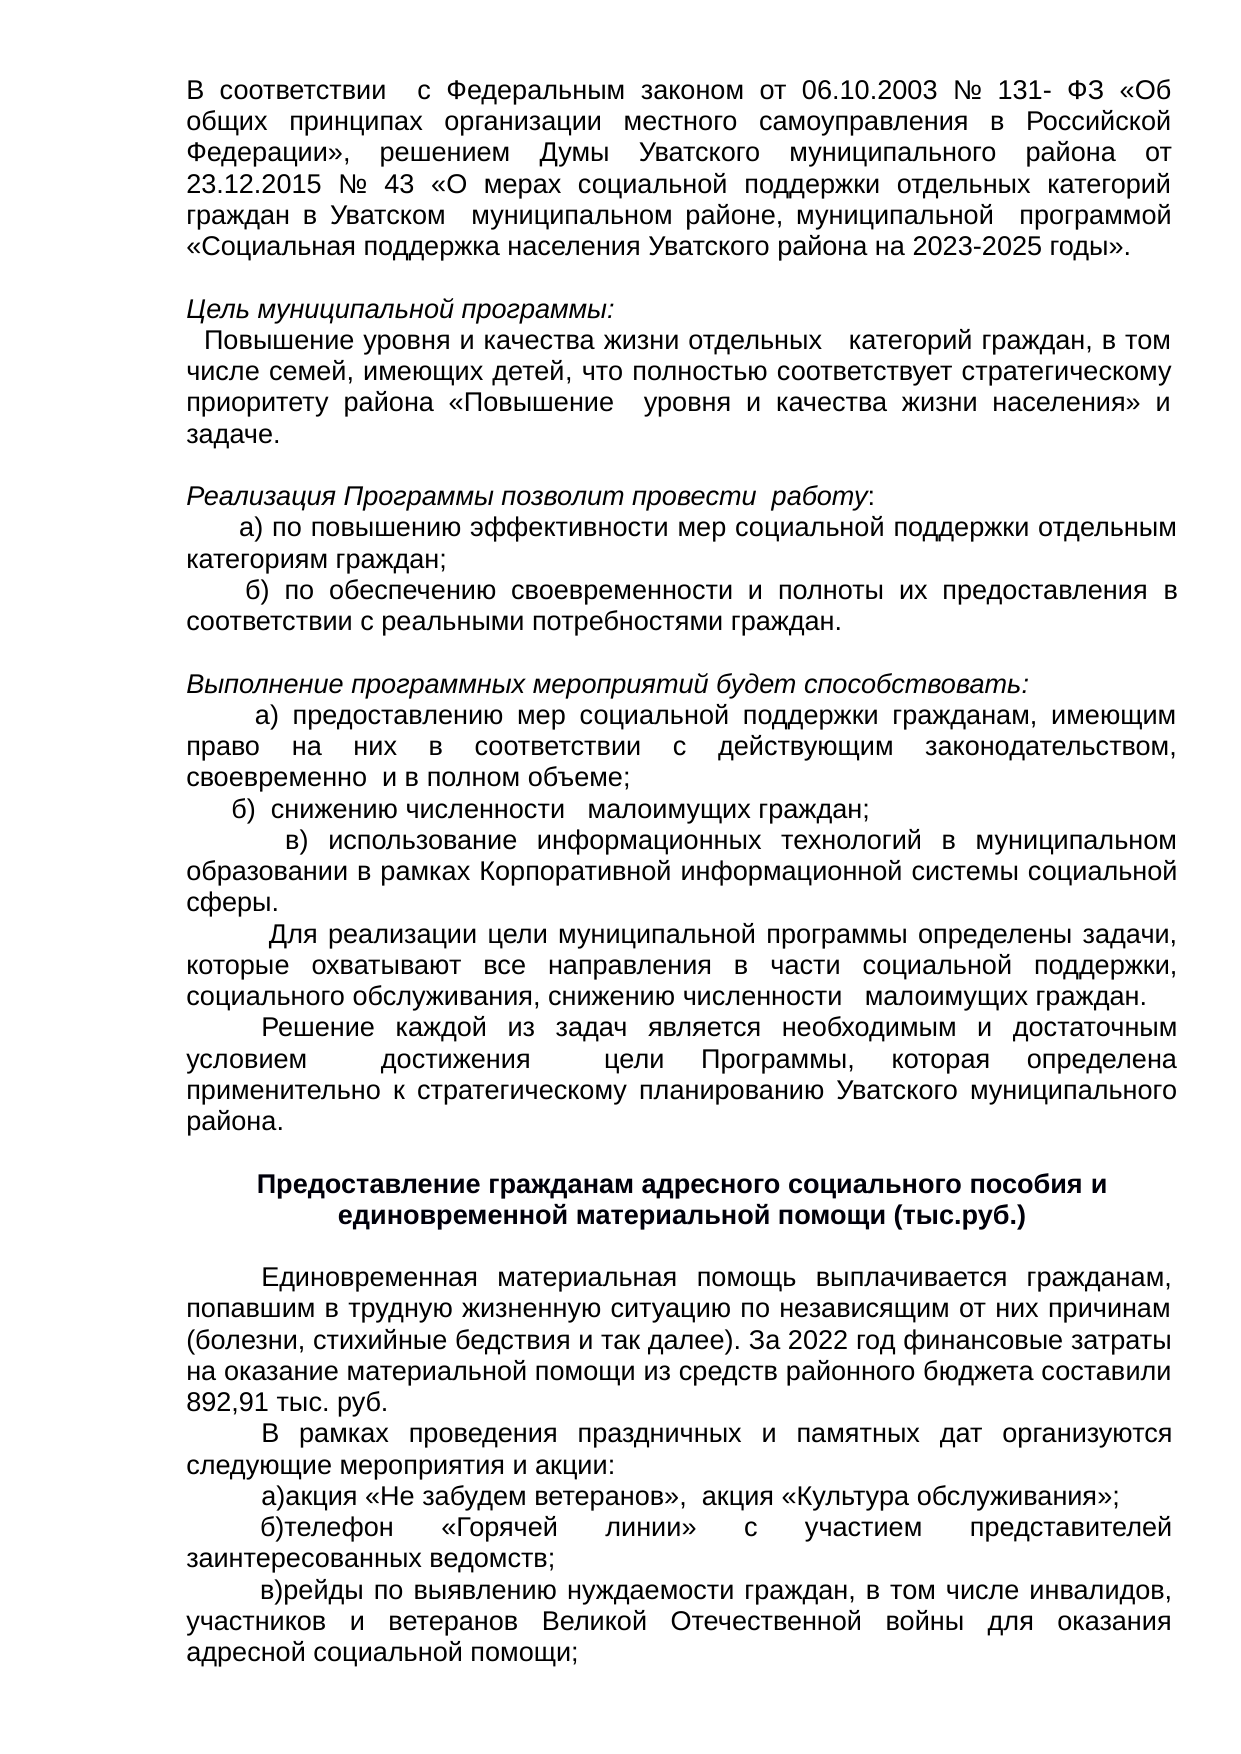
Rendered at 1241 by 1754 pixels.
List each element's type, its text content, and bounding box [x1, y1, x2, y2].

text Единовременная материальная помощь выплачивается гражданам, попавшим в трудную жизненную ситуацию по независящим от них причинам (болезни, стихийные бедствия и так далее). За 2022 год финансовые затраты на оказание материальной помощи из средств районного бюджета составили 892,91 тыс. руб. [186, 1261, 1172, 1417]
text Выполнение программных мероприятий будет способствовать: [186, 668, 1178, 699]
text а)акция «Не забудем ветеранов», акция «Культура обслуживания»; [186, 1480, 1172, 1511]
text Предоставление гражданам адресного социального пособия и единовременной материальной помощи (тыс.руб.) [186, 1168, 1178, 1230]
text б) по обеспечению своевременности и полноты их предоставления в соответствии с реальными потребностями граждан. [186, 574, 1178, 636]
text в) использование информационных технологий в муниципальном образовании в рамках Корпоративной информационной системы социальной сферы. [186, 824, 1178, 918]
text Реализация Программы позволит провести работу: [186, 480, 1172, 511]
text Цель муниципальной программы: [186, 293, 1172, 324]
text а) предоставлению мер социальной поддержки гражданам, имеющим право на них в соответствии с действующим законодательством, своевременно и в полном объеме; [186, 699, 1178, 793]
text б)телефон «Горячей линии» с участием представителей заинтересованных ведомств; [186, 1511, 1173, 1574]
text Повышение уровня и качества жизни отдельных категорий граждан, в том числе семей, имеющих детей, что полностью соответствует стратегическому приоритету района «Повышение уровня и качества жизни населения» и задаче. [186, 324, 1172, 449]
text в)рейды по выявлению нуждаемости граждан, в том числе инвалидов, участников и ветеранов Великой Отечественной войны для оказания адресной социальной помощи; [186, 1574, 1173, 1667]
text б) снижению численности малоимущих граждан; [186, 793, 1178, 824]
text а) по повышению эффективности мер социальной поддержки отдельным категориям граждан; [186, 511, 1178, 574]
text В соответствии с Федеральным законом от 06.10.2003 № 131- ФЗ «Об общих принципах организации местного самоуправления в Российской Федерации», решением Думы Уватского муниципального района от 23.12.2015 № 43 «О мерах социальной поддержки отдельных категорий граждан в Уватском муниципальном районе, муниципальной программой «Социальная поддержка населения Уватского района на 2023-2025 годы». [186, 74, 1172, 261]
text В рамках проведения праздничных и памятных дат организуются следующие мероприятия и акции: [186, 1417, 1173, 1480]
text Для реализации цели муниципальной программы определены задачи, которые охватывают все направления в части социальной поддержки, социального обслуживания, снижению численности малоимущих граждан. [186, 918, 1178, 1011]
text Решение каждой из задач является необходимым и достаточным условием достижения цели Программы, которая определена применительно к стратегическому планированию Уватского муниципального района. [186, 1011, 1178, 1136]
